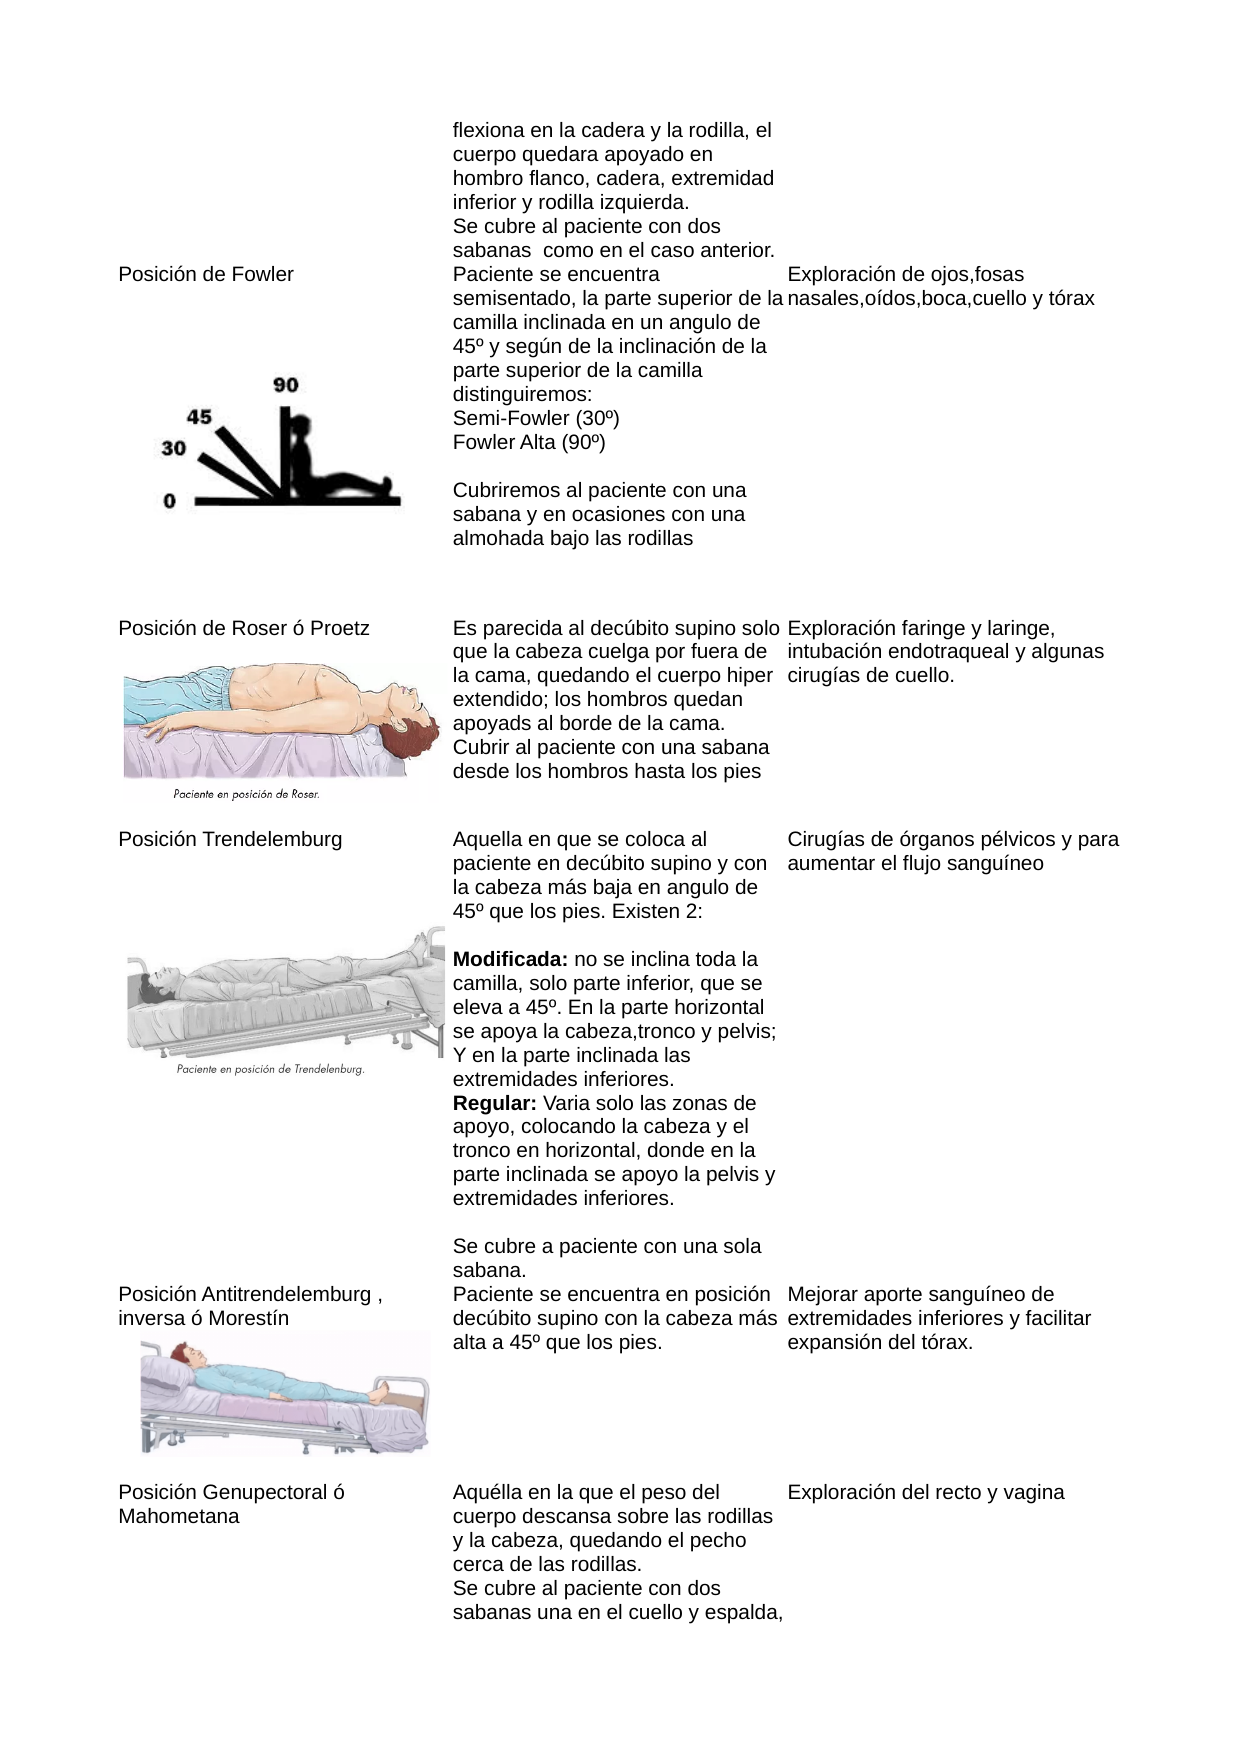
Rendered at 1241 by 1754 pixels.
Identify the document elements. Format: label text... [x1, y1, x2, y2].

table_cell Posición Antitrendelemburg , inversa ó Morestín [118, 1282, 453, 1480]
table_cell Mejorar aporte sanguíneo de extremidades inferiores y facilitar expansión del tórax. [787, 1282, 1122, 1480]
table_cell Paciente se encuentra semisentado, la parte superior de la camilla inclinada en un angulo de 45º y según de la inclinación de la parte superior de la camilla distinguiremos: Semi-Fowler (30º) Fowler Alta (90º) Cubriremos al paciente con una sabana y en ocasiones con una almohada bajo las rodillas [453, 262, 787, 615]
table_cell Posición Genupectoral ó Mahometana [118, 1480, 453, 1624]
table_cell Posición de Roser ó Proetz [118, 615, 453, 827]
table_cell [118, 118, 453, 262]
table_cell Posición Trendelemburg [118, 827, 453, 1282]
table_cell Exploración de ojos,fosas nasales,oídos,boca,cuello y tórax [787, 262, 1122, 615]
table_cell Exploración faringe y laringe, intubación endotraqueal y algunas cirugías de cuello. [787, 615, 1122, 827]
table_cell Exploración del recto y vagina [787, 1480, 1122, 1624]
table_cell Posición de Fowler [118, 262, 453, 615]
picture [140, 1330, 431, 1457]
table_cell [787, 118, 1122, 262]
table_cell flexiona en la cadera y la rodilla, el cuerpo quedara apoyado en hombro flanco, cadera, extremidad inferior y rodilla izquierda. Se cubre al paciente con dos sabanas como en el caso anterior. [453, 118, 787, 262]
picture [125, 922, 446, 1086]
table_cell Cirugías de órganos pélvicos y para aumentar el flujo sanguíneo [787, 827, 1122, 1282]
table_cell Es parecida al decúbito supino solo que la cabeza cuelga por fuera de la cama, quedando el cuerpo hiper extendido; los hombros quedan apoyads al borde de la cama. Cubrir al paciente con una sabana desde los hombros hasta los pies [453, 615, 787, 827]
picture [123, 663, 448, 803]
table_cell Aquélla en la que el peso del cuerpo descansa sobre las rodillas y la cabeza, quedando el pecho cerca de las rodillas. Se cubre al paciente con dos sabanas una en el cuello y espalda, [453, 1480, 787, 1624]
table_cell Aquella en que se coloca al paciente en decúbito supino y con la cabeza más baja en angulo de 45º que los pies. Existen 2: Modificada: no se inclina toda la camilla, solo parte inferior, que se eleva a 45º. En la parte horizontal se apoya la cabeza,tronco y pelvis; Y en la parte inclinada las extremidades inferiores. Regular: Varia solo las zonas de apoyo, colocando la cabeza y el tronco en horizontal, donde en la parte inclinada se apoyo la pelvis y extremidades inferiores. Se cubre a paciente con una sola sabana. [453, 827, 787, 1282]
picture [132, 285, 439, 592]
table_cell Paciente se encuentra en posición decúbito supino con la cabeza más alta a 45º que los pies. [453, 1282, 787, 1480]
